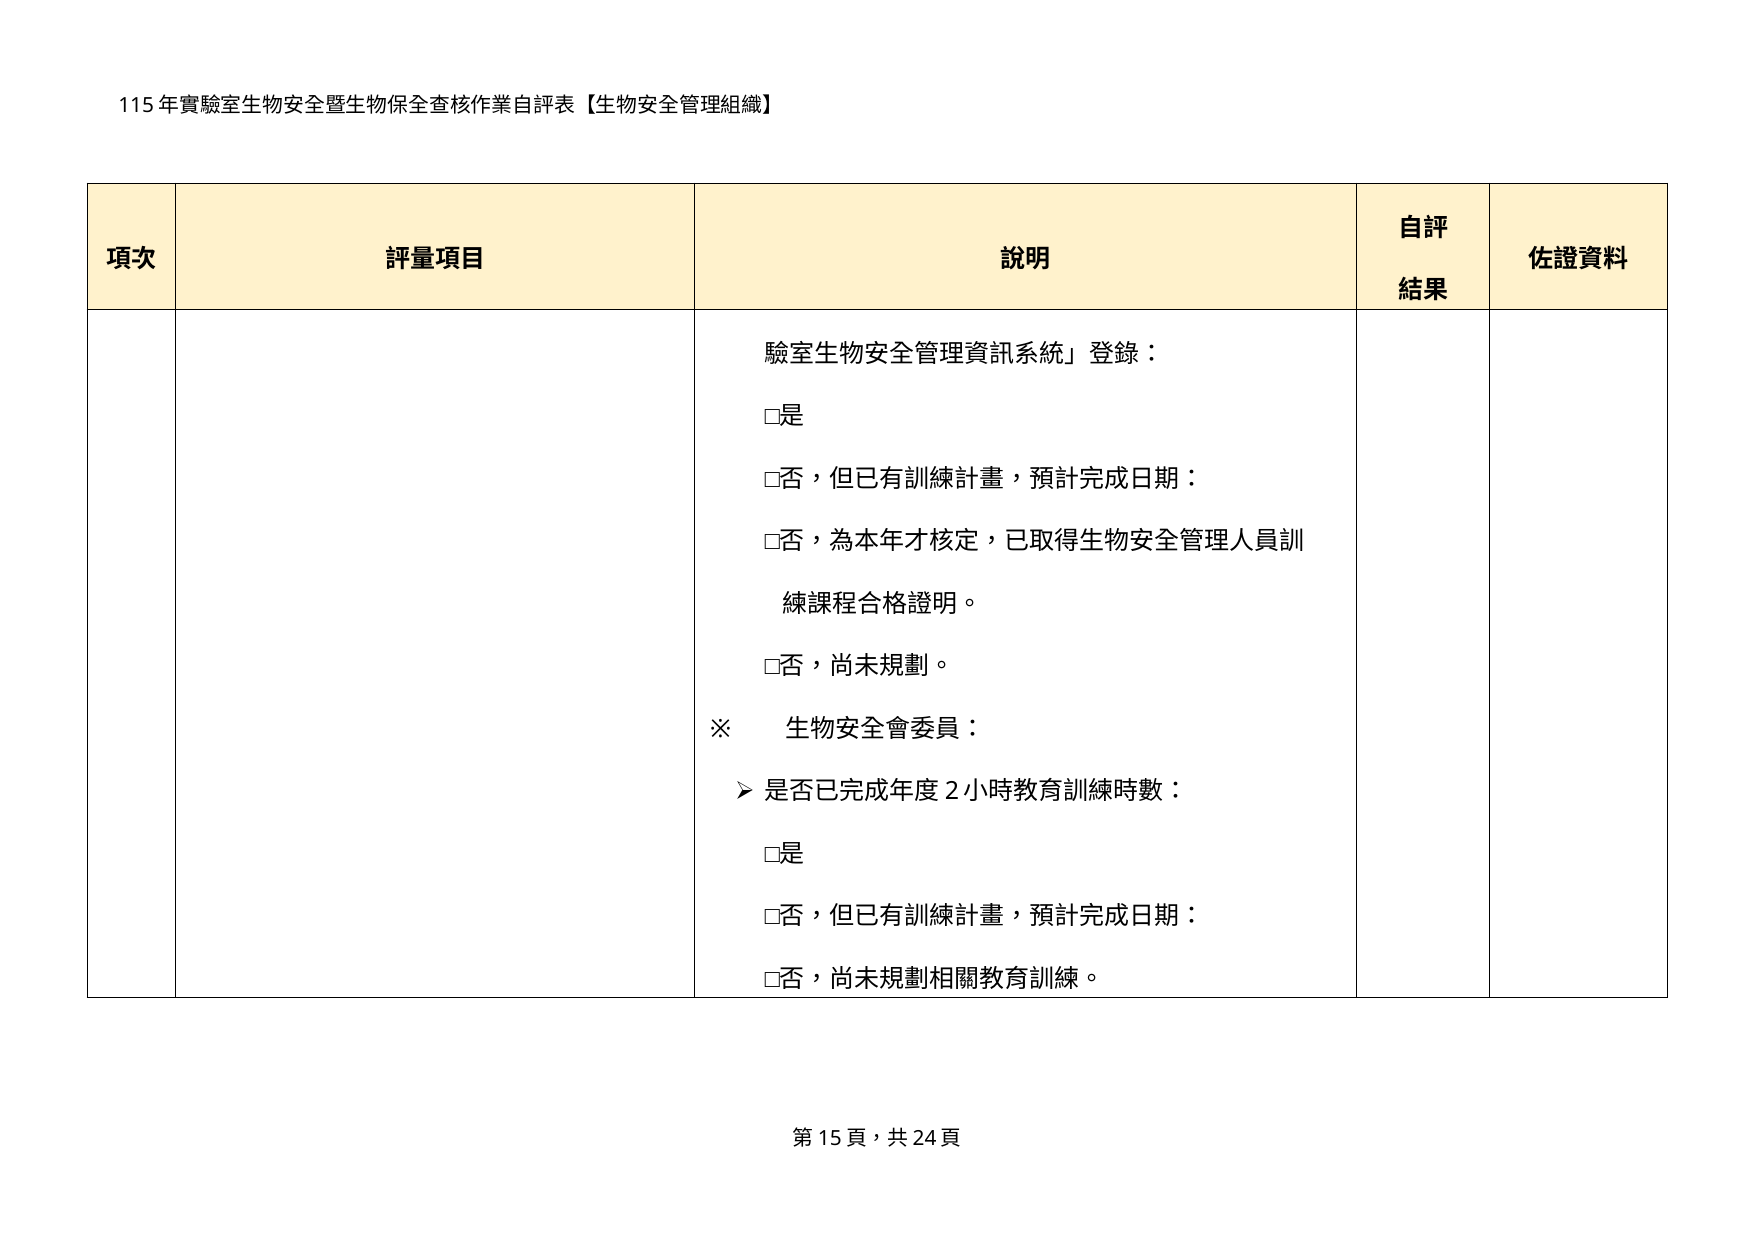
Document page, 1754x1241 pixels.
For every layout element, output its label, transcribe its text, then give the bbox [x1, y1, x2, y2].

table_cell [176, 310, 694, 997]
table_header 項次 [88, 184, 175, 309]
table_header 說明 [695, 184, 1356, 309]
table_header 評量項目 [176, 184, 694, 309]
table_header 佐證資料 [1490, 184, 1667, 309]
table_cell [88, 310, 175, 997]
table_cell 請簡述如何督導所轄實驗室及保存場所落實執行： 生物安全主管： 是否參加中央主管機關或其認可訓練機構辦理之生物安全管理人員訓練課程，並取得合格證明文件： □是，完成日期： □否【續答題】 是否完成基礎教育訓練並完成「實驗室生物安全管理資訊系統」登錄： □是，完成日期： □否 是否已完成年度8小時繼續教育訓練時數並完成「實驗室生物安全管理資訊系統」登錄： □是 □否，但已有訓練計畫，預計完成日期： □否，為本年才核定，已取得生物安全管理人員訓 練課程合格證明。 □否，尚未規劃。 生物安全會委員： 是否已完成年度2小時教育訓練時數： □是 □否，但已有訓練計畫，預計完成日期： □否，尚未規劃相關教育訓練。 新進實驗室/保存場所人員： 112年至114年是否有新進人員： □是【續答各題】□否【跳答下※題】 新進人員年度【可複選】：□112 □113 □114 112年至114年之新進人員皆於入職3個月內達成訓練時數要求： □是 □否（請說明未達成情形與原因）： 114年新進人員於入職3個月內達成時數情形（請填寫應完成人數/已完成人數）： 在職實驗室/保存場所人員： 112至114年在職人員是否皆達成訓練時數要求： □是 □否（請說明未達成情形與原因）： 114年達成時數情形（請填寫應完成人數/已完成人數）： 請說明相關訓練紀錄之保存方式、保存情形及保存年限： 其他補充說明事項： [695, 310, 1356, 997]
table_header 自評 結果 [1357, 184, 1489, 309]
table_cell [1357, 310, 1489, 997]
table_cell [1490, 310, 1667, 997]
